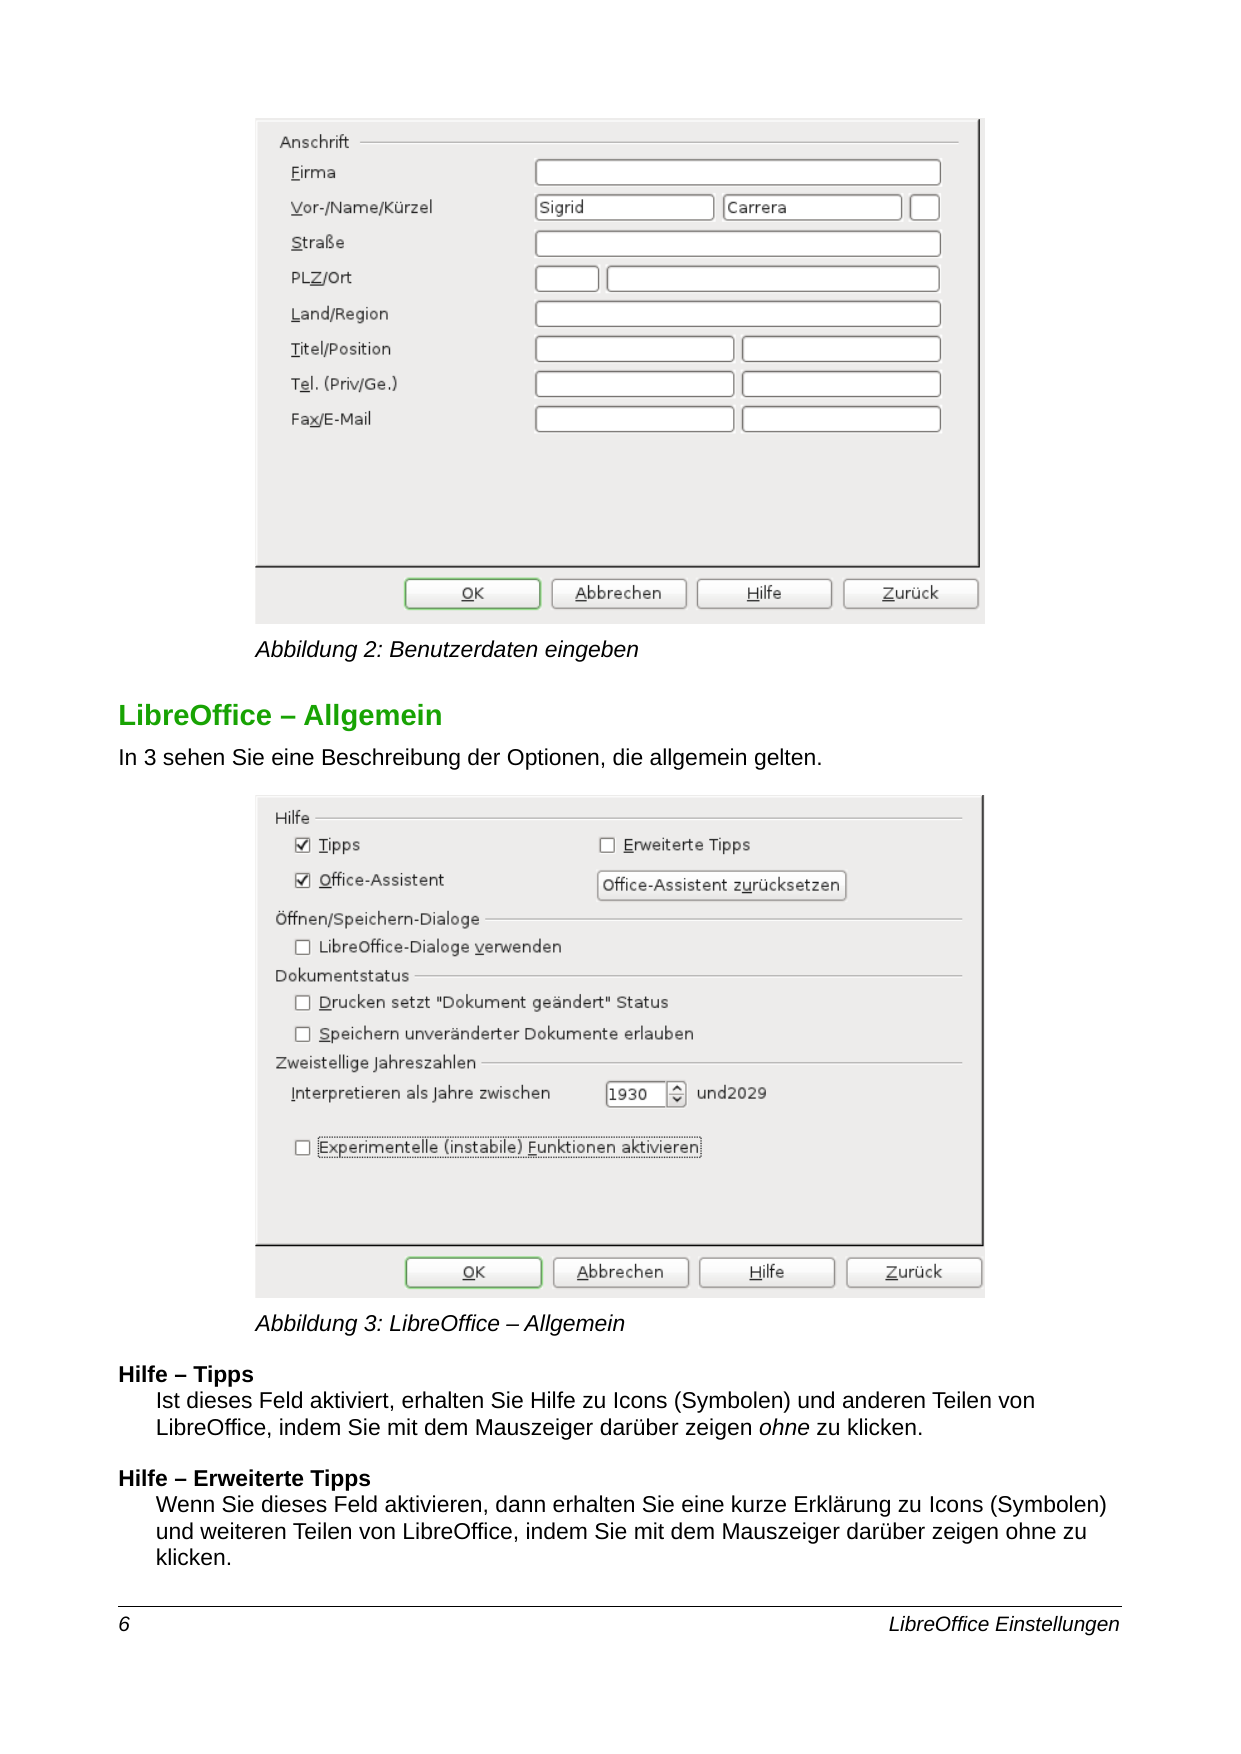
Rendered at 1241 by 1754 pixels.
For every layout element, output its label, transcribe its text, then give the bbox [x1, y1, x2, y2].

subtitle LibreOffice – Allgemein [118, 698, 1122, 732]
picture [255, 795, 985, 1298]
list Hilfe – Tipps [118, 1361, 1122, 1387]
text Abbildung 3: LibreOffice – Allgemein [255, 1310, 985, 1336]
text Abbildung 2: Benutzerdaten eingeben [255, 636, 985, 662]
text Wenn Sie dieses Feld aktivieren, dann erhalten Sie eine kurze Erklärung zu Icons (Symbolen) und weiteren Teilen von LibreOffice, indem Sie mit dem Mauszeiger darüber zeigen ohne zu klicken. [156, 1491, 1122, 1571]
picture [255, 118, 985, 624]
text In Abbildung 3 sehen Sie eine Beschreibung der Optionen, die allgemein gelten. [118, 744, 1122, 770]
text Ist dieses Feld aktiviert, erhalten Sie Hilfe zu Icons (Symbolen) und anderen Teilen von LibreOffice, indem Sie mit dem Mauszeiger darüber zeigen ohne zu klicken. [156, 1387, 1122, 1440]
list Hilfe – Erweiterte Tipps [118, 1465, 1122, 1491]
